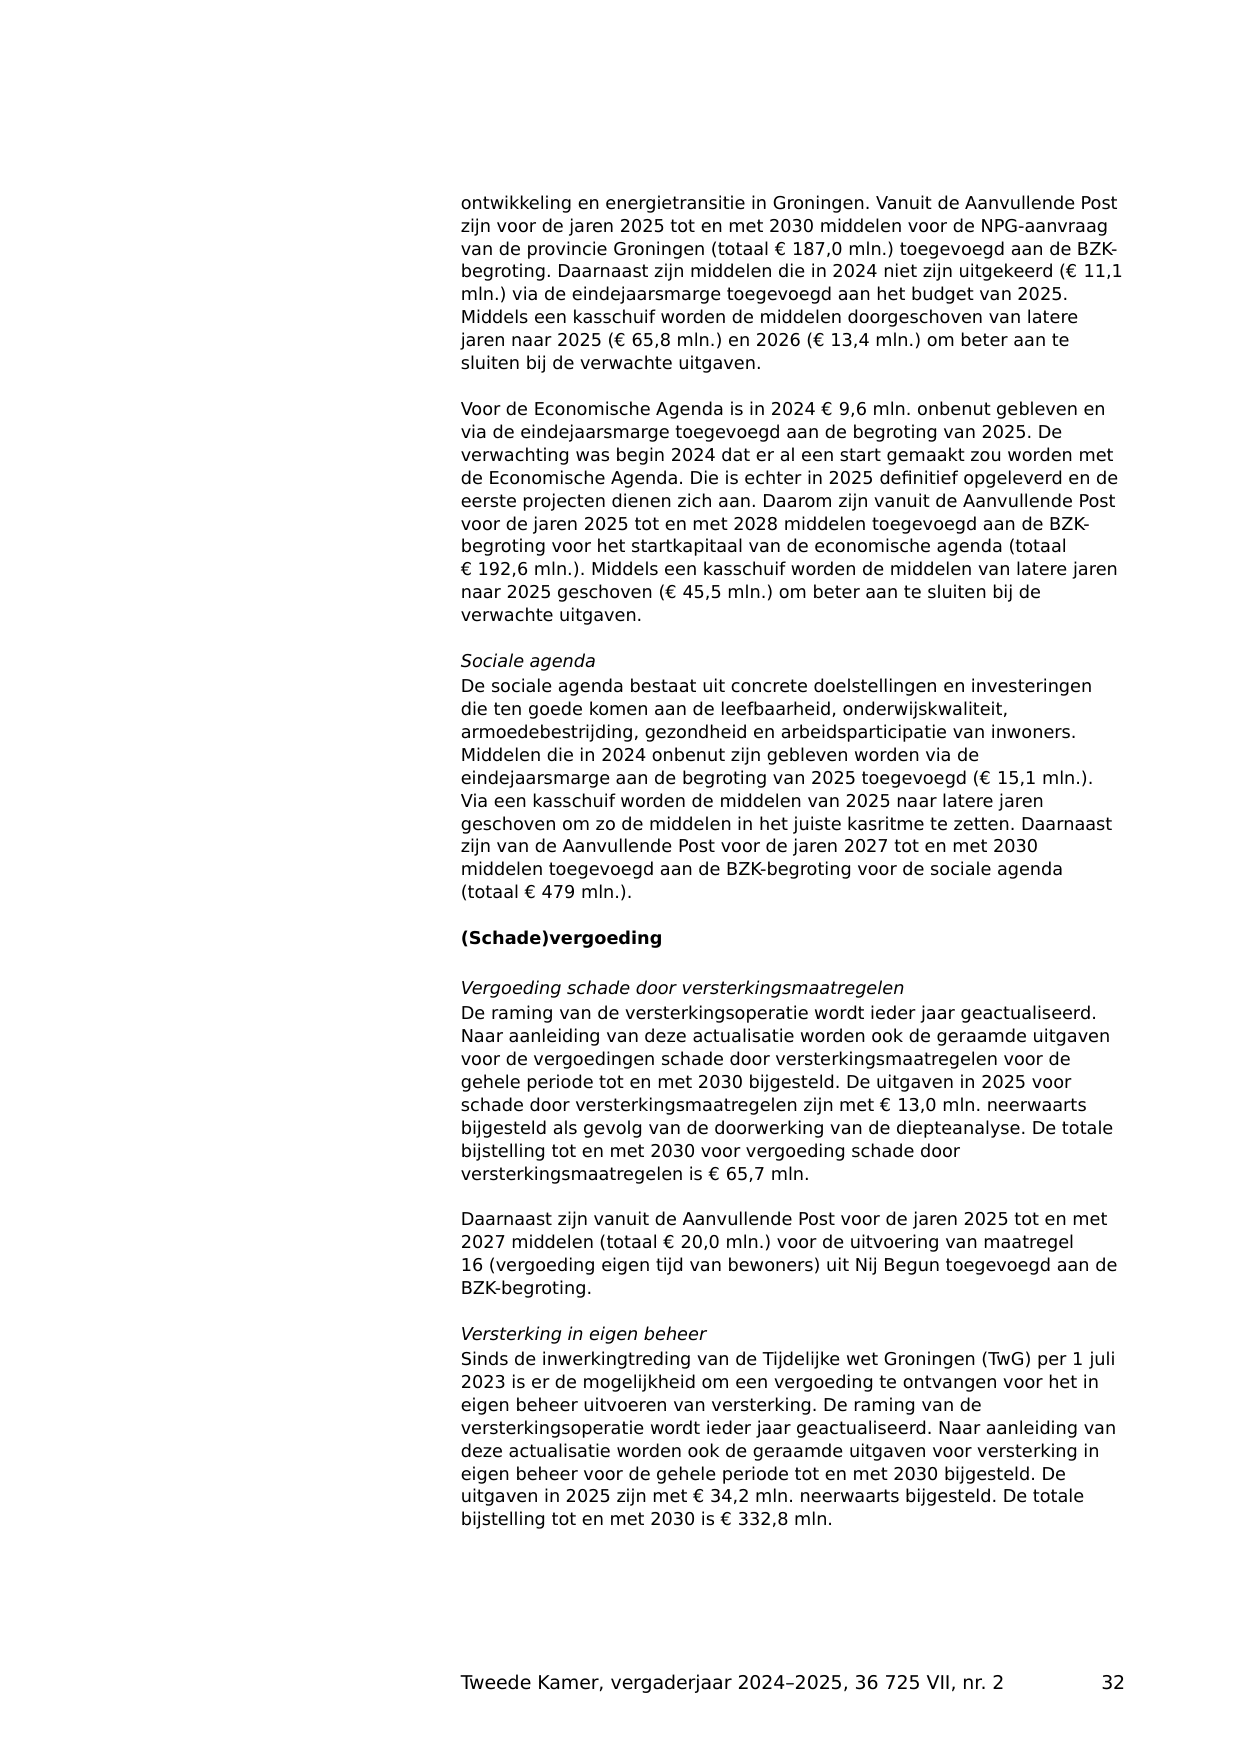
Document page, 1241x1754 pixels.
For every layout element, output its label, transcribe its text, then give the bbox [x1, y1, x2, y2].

text Voor de Economische Agenda is in 2024 € 9,6 mln. onbenut gebleven en via de eindejaarsmarge toegevoegd aan de begroting van 2025. De verwachting was begin 2024 dat er al een start gemaakt zou worden met de Economische Agenda. Die is echter in 2025 definitief opgeleverd en de eerste projecten dienen zich aan. Daarom zijn vanuit de Aanvullende Post voor de jaren 2025 tot en met 2028 middelen toegevoegd aan de BZK-begroting voor het startkapitaal van de economische agenda (totaal € 192,6 mln.). Middels een kasschuif worden de middelen van latere jaren naar 2025 geschoven (€ 45,5 mln.) om beter aan te sluiten bij de verwachte uitgaven. [461, 397, 1125, 626]
text Vergoeding schade door versterkingsmaatregelen [461, 976, 1125, 999]
text (Schade)vergoeding [461, 926, 1125, 949]
text Daarnaast zijn vanuit de Aanvullende Post voor de jaren 2025 tot en met 2027 middelen (totaal € 20,0 mln.) voor de uitvoering van maatregel 16 (vergoeding eigen tijd van bewoners) uit Nij Begun toegevoegd aan de BZK-begroting. [461, 1207, 1125, 1299]
text ontwikkeling en energietransitie in Groningen. Vanuit de Aanvullende Post zijn voor de jaren 2025 tot en met 2030 middelen voor de NPG-aanvraag van de provincie Groningen (totaal € 187,0 mln.) toegevoegd aan de BZK-begroting. Daarnaast zijn middelen die in 2024 niet zijn uitgekeerd (€ 11,1 mln.) via de eindejaarsmarge toegevoegd aan het budget van 2025. Middels een kasschuif worden de middelen doorgeschoven van latere jaren naar 2025 (€ 65,8 mln.) en 2026 (€ 13,4 mln.) om beter aan te sluiten bij de verwachte uitgaven. [461, 191, 1125, 374]
text De sociale agenda bestaat uit concrete doelstellingen en investeringen die ten goede komen aan de leefbaarheid, onderwijskwaliteit, armoedebestrijding, gezondheid en arbeidsparticipatie van inwoners. Middelen die in 2024 onbenut zijn gebleven worden via de eindejaarsmarge aan de begroting van 2025 toegevoegd (€ 15,1 mln.). Via een kasschuif worden de middelen van 2025 naar latere jaren geschoven om zo de middelen in het juiste kasritme te zetten. Daarnaast zijn van de Aanvullende Post voor de jaren 2027 tot en met 2030 middelen toegevoegd aan de BZK-begroting voor de sociale agenda (totaal € 479 mln.). [461, 674, 1125, 903]
text De raming van de versterkingsoperatie wordt ieder jaar geactualiseerd. Naar aanleiding van deze actualisatie worden ook de geraamde uitgaven voor de vergoedingen schade door versterkingsmaatregelen voor de gehele periode tot en met 2030 bijgesteld. De uitgaven in 2025 voor schade door versterkingsmaatregelen zijn met € 13,0 mln. neerwaarts bijgesteld als gevolg van de doorwerking van de diepteanalyse. De totale bijstelling tot en met 2030 voor vergoeding schade door versterkingsmaatregelen is € 65,7 mln. [461, 1001, 1125, 1184]
text Sinds de inwerkingtreding van de Tijdelijke wet Groningen (TwG) per 1 juli 2023 is er de mogelijkheid om een vergoeding te ontvangen voor het in eigen beheer uitvoeren van versterking. De raming van de versterkingsoperatie wordt ieder jaar geactualiseerd. Naar aanleiding van deze actualisatie worden ook de geraamde uitgaven voor versterking in eigen beheer voor de gehele periode tot en met 2030 bijgesteld. De uitgaven in 2025 zijn met € 34,2 mln. neerwaarts bijgesteld. De totale bijstelling tot en met 2030 is € 332,8 mln. [461, 1347, 1125, 1530]
text Sociale agenda [461, 649, 1125, 672]
text Versterking in eigen beheer [461, 1322, 1125, 1345]
